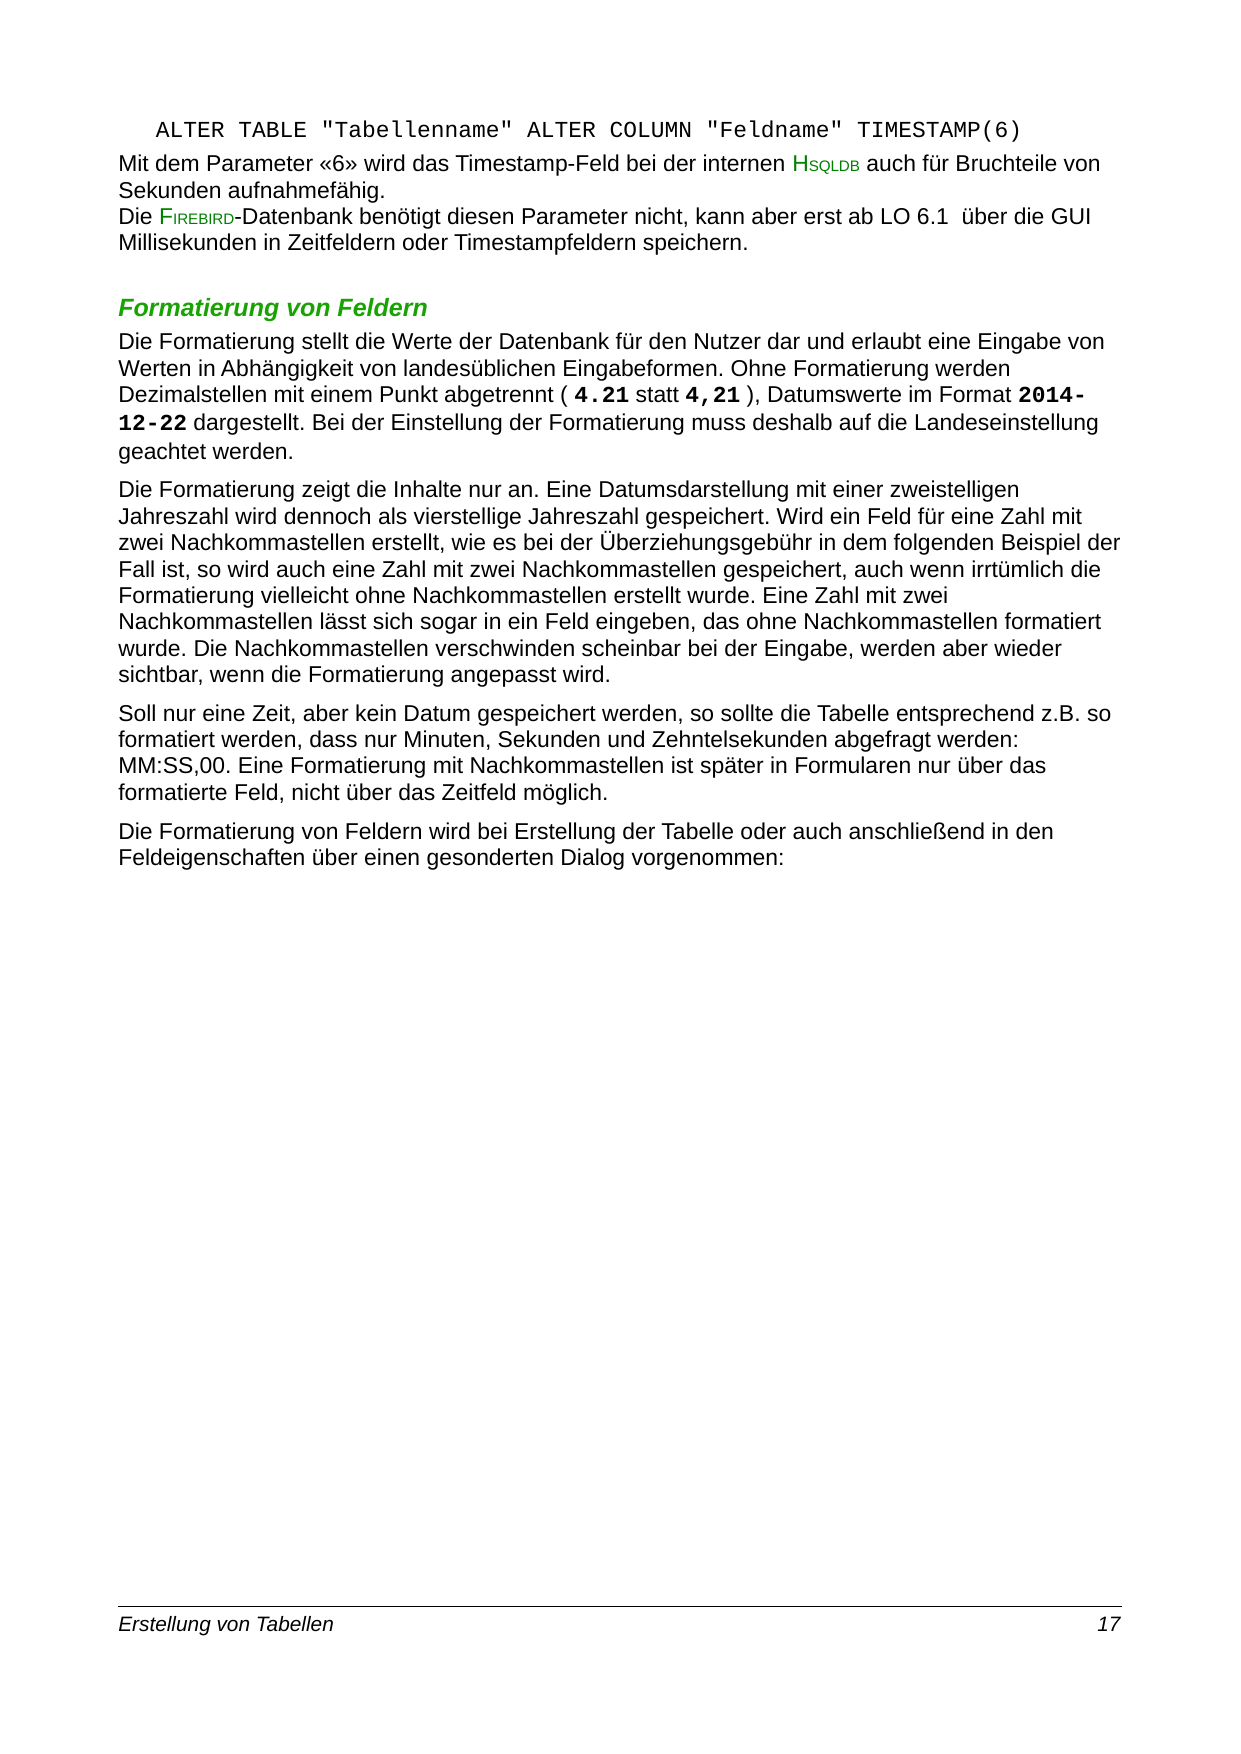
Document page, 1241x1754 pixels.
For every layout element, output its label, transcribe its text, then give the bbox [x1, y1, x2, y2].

text ALTER TABLE "Tabellenname" ALTER COLUMN "Feldname" TIMESTAMP(6) [156, 118, 1122, 144]
text Mit dem Parameter «6» wird das Timestamp-Feld bei der internen Hsqldb auch für Bruchteile von Sekunden aufnahmefähig. Die Firebird-Datenbank benötigt diesen Parameter nicht, kann aber erst ab LO 6.1 über die GUI Millisekunden in Zeitfeldern oder Timestampfeldern speichern. [118, 150, 1122, 256]
text Soll nur eine Zeit, aber kein Datum gespeichert werden, so sollte die Tabelle entsprechend z.B. so formatiert werden, dass nur Minuten, Sekunden und Zehntelsekunden abgefragt werden: MM:SS,00. Eine Formatierung mit Nachkommastellen ist später in Formularen nur über das formatierte Feld, nicht über das Zeitfeld möglich. [118, 700, 1122, 805]
subtitle Formatierung von Feldern [118, 293, 1122, 322]
text Die Formatierung zeigt die Inhalte nur an. Eine Datumsdarstellung mit einer zweistelligen Jahreszahl wird dennoch als vierstellige Jahreszahl gespeichert. Wird ein Feld für eine Zahl mit zwei Nachkommastellen erstellt, wie es bei der Überziehungsgebühr in dem folgenden Beispiel der Fall ist, so wird auch eine Zahl mit zwei Nachkommastellen gespeichert, auch wenn irrtümlich die Formatierung vielleicht ohne Nachkommastellen erstellt wurde. Eine Zahl mit zwei Nachkommastellen lässt sich sogar in ein Feld eingeben, das ohne Nachkommastellen formatiert wurde. Die Nachkommastellen verschwinden scheinbar bei der Eingabe, werden aber wieder sichtbar, wenn die Formatierung angepasst wird. [118, 476, 1122, 687]
text Die Formatierung stellt die Werte der Datenbank für den Nutzer dar und erlaubt eine Eingabe von Werten in Abhängigkeit von landesüblichen Eingabeformen. Ohne Formatierung werden Dezimalstellen mit einem Punkt abgetrennt ( 4.21 statt 4,21 ), Datumswerte im Format 2014-12-22 dargestellt. Bei der Einstellung der Formatierung muss deshalb auf die Landeseinstellung geachtet werden. [118, 328, 1122, 464]
text Die Formatierung von Feldern wird bei Erstellung der Tabelle oder auch anschließend in den Feldeigenschaften über einen gesonderten Dialog vorgenommen: [118, 818, 1122, 870]
